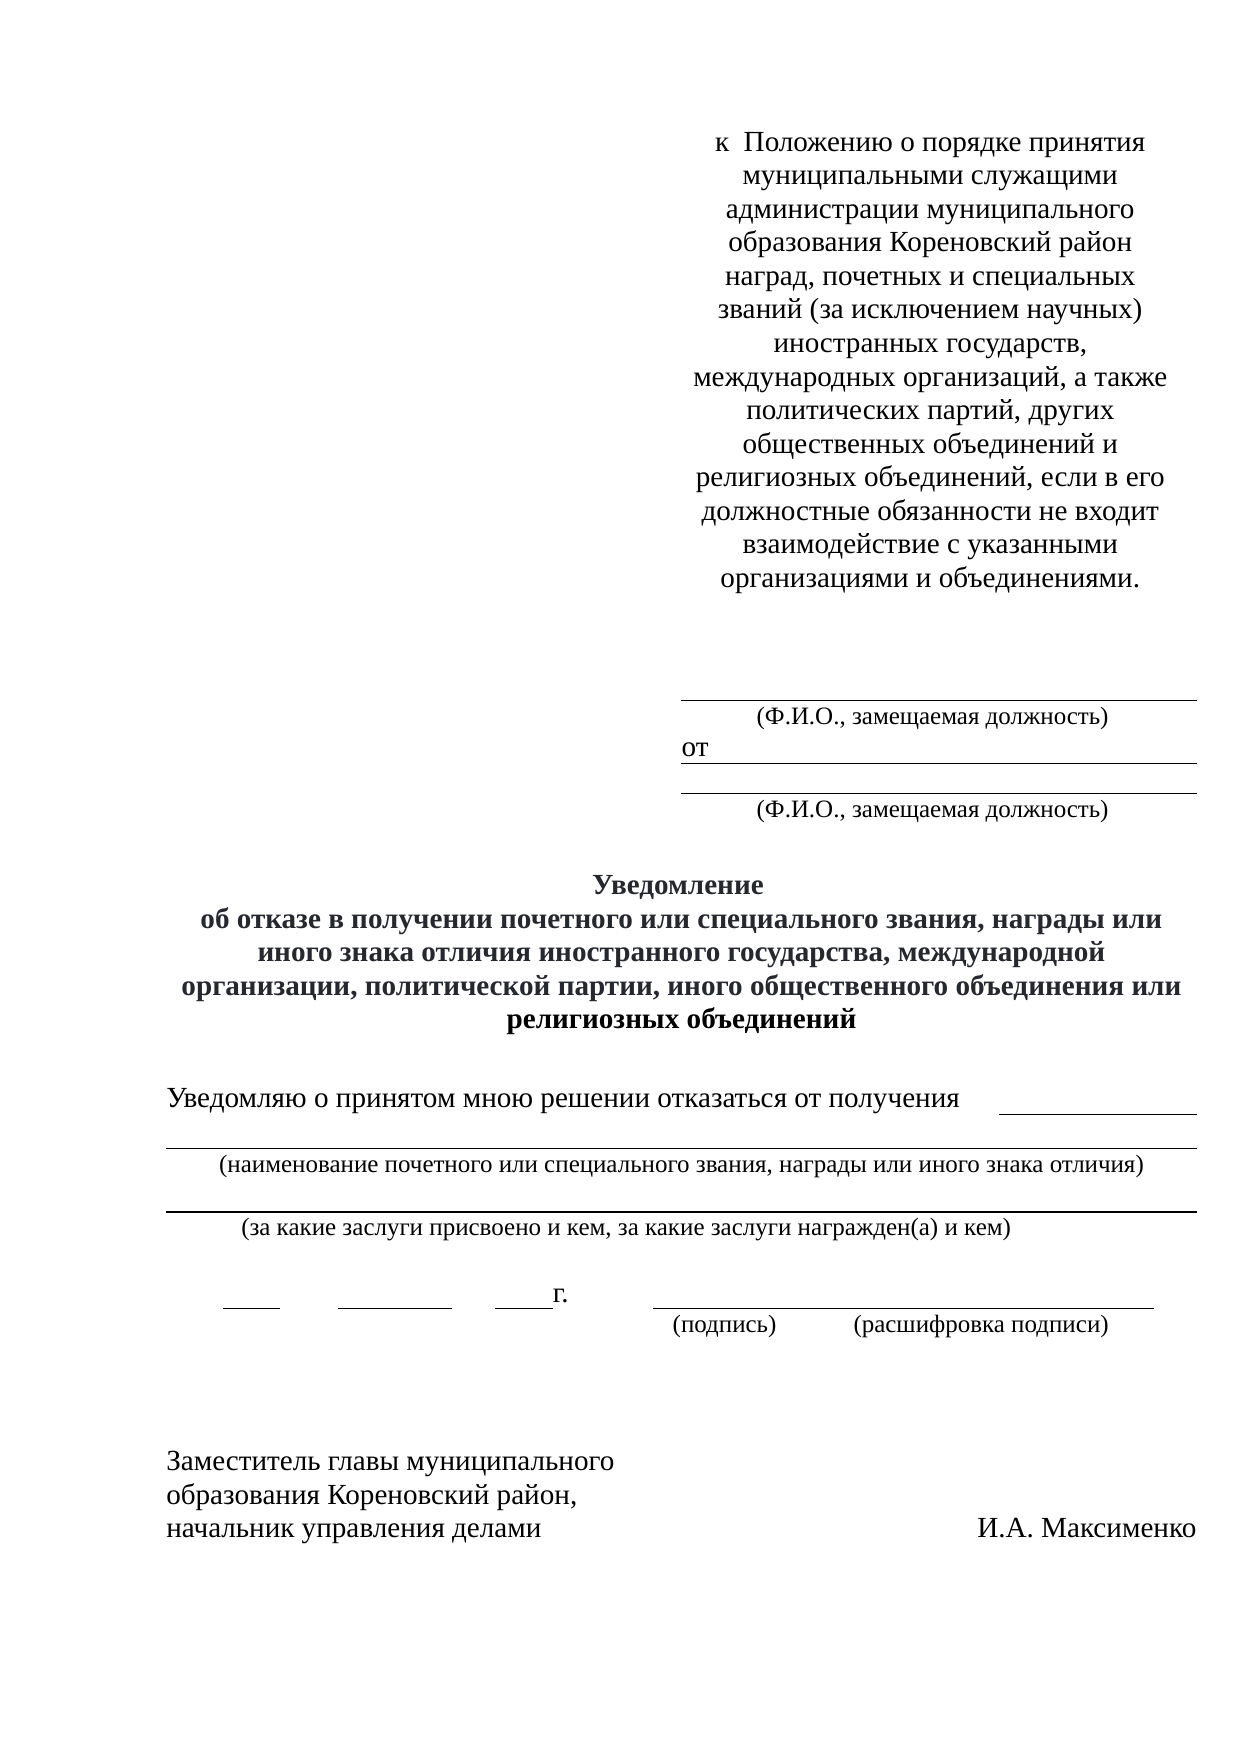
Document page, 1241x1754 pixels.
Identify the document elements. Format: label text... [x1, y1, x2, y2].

table_cell [166, 823, 1197, 856]
table_cell (наименование почетного или специального звания, награды или иного знака отличия) [166, 1149, 1197, 1178]
table_cell [166, 1178, 1197, 1211]
table_cell [166, 1241, 1197, 1275]
table_cell (расшифровка подписи) [853, 1309, 1154, 1343]
table_cell [1154, 1308, 1197, 1343]
table_cell [653, 1275, 796, 1308]
table_cell [1154, 1275, 1197, 1308]
table_cell [166, 1308, 653, 1343]
table_cell [452, 1275, 495, 1308]
table_cell [853, 1275, 1154, 1308]
table_cell [596, 1275, 653, 1308]
table_cell [338, 1275, 452, 1308]
table_cell [796, 1275, 853, 1308]
table_cell (Ф.И.О., замещаемая должность) [681, 794, 1197, 823]
table_cell от [681, 730, 1197, 763]
table_cell [796, 1309, 853, 1343]
table_cell [681, 764, 1197, 793]
table_header [166, 666, 681, 823]
table_cell (подпись) [653, 1309, 796, 1343]
table_cell " [166, 1275, 223, 1308]
table_header И.А. Максименко [853, 1444, 1197, 1544]
table_cell Уведомляю о принятом мною решении отказаться от получения [166, 1080, 999, 1113]
table_cell (за какие заслуги присвоено и кем, за какие заслуги награжден(а) и кем) [166, 1213, 1197, 1241]
table_cell [223, 1275, 280, 1308]
table_header к Положению о порядке принятия муниципальными служащими администрации муниципального образования Кореновский район наград, почетных и специальных званий (за исключением научных) иностранных государств, международных организаций, а также политических партий, других общественных объединений и религиозных объединений, если в его должностные обязанности не входит взаимодействие с указанными организациями и объединениями. [679, 118, 1181, 599]
table_cell г. [553, 1275, 596, 1308]
table_cell [280, 1275, 338, 1308]
table_cell [495, 1275, 553, 1308]
table_cell [999, 1080, 1197, 1113]
table_header Заместитель главы муниципального образования Кореновский район, начальник управления делами [166, 1444, 853, 1544]
table_cell [166, 1046, 1197, 1080]
table_header [177, 118, 679, 599]
table_cell (Ф.И.О., замещаемая должность) [681, 701, 1197, 729]
table_cell [166, 1114, 1197, 1148]
table_cell Уведомление об отказе в получении почетного или специального звания, награды или иного знака отличия иностранного государства, международной организации, политической партии, иного общественного объединения или религиозных объединений [166, 856, 1197, 1046]
table_header [681, 666, 1197, 700]
